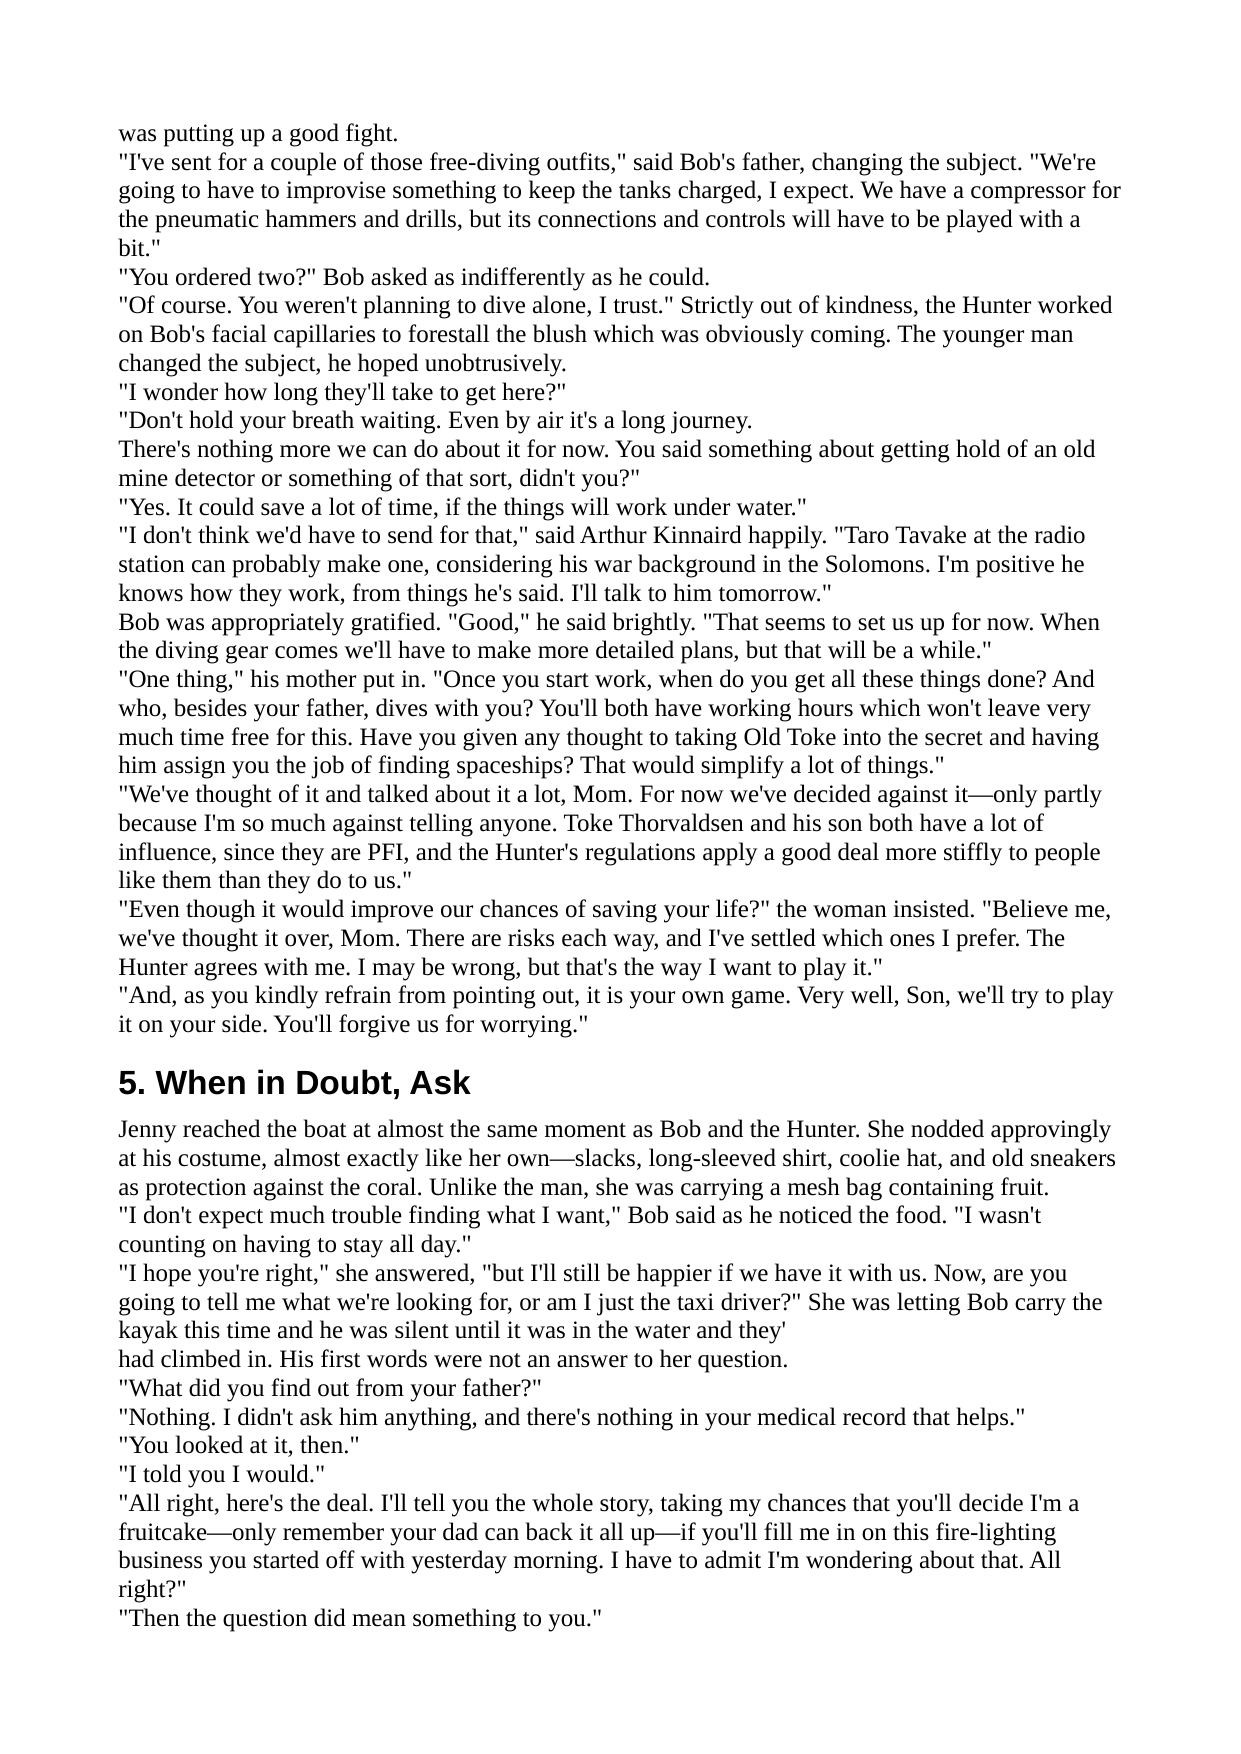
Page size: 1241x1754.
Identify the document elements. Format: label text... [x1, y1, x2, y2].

text "And, as you kindly refrain from pointing out, it is your own game. Very well, Son, we'll try to play it on your side. You'll forgive us for worrying." [118, 981, 1122, 1038]
text "You ordered two?" Bob asked as indifferently as he could. [118, 262, 1122, 291]
subtitle 5. When in Doubt, Ask [118, 1063, 1122, 1102]
text "I've sent for a couple of those free-diving outfits," said Bob's father, changing the subject. "We're going to have to improvise something to keep the tanks charged, I expect. We have a compressor for the pneumatic hammers and drills, but its connections and controls will have to be played with a bit." [118, 147, 1122, 262]
text "All right, here's the deal. I'll tell you the whole story, taking my chances that you'll decide I'm a fruitcake—only remember your dad can back it all up—if you'll fill me in on this fire-lighting business you started off with yesterday morning. I have to admit I'm wondering about that. All right?" [118, 1488, 1122, 1603]
text "Yes. It could save a lot of time, if the things will work under water." [118, 492, 1122, 521]
text "What did you find out from your father?" [118, 1373, 1122, 1402]
text was putting up a good fight. [118, 118, 1122, 147]
text "I hope you're right," she answered, "but I'll still be happier if we have it with us. Now, are you going to tell me what we're looking for, or am I just the taxi driver?" She was letting Bob carry the kayak this time and he was silent until it was in the water and they' [118, 1258, 1122, 1344]
text "I told you I would." [118, 1459, 1122, 1488]
text "I don't think we'd have to send for that," said Arthur Kinnaird happily. "Taro Tavake at the radio station can probably make one, considering his war background in the Solomons. I'm positive he knows how they work, from things he's said. I'll talk to him tomorrow." [118, 521, 1122, 607]
text "We've thought of it and talked about it a lot, Mom. For now we've decided against it—only partly because I'm so much against telling anyone. Toke Thorvaldsen and his son both have a lot of influence, since they are PFI, and the Hunter's regulations apply a good deal more stiffly to people like them than they do to us." [118, 779, 1122, 894]
text "Then the question did mean something to you." [118, 1603, 1122, 1632]
text Bob was appropriately gratified. "Good," he said brightly. "That seems to set us up for now. When the diving gear comes we'll have to make more detailed plans, but that will be a while." [118, 607, 1122, 664]
text "Of course. You weren't planning to dive alone, I trust." Strictly out of kindness, the Hunter worked on Bob's facial capillaries to forestall the blush which was obviously coming. The younger man changed the subject, he hoped unobtrusively. [118, 291, 1122, 377]
text "I wonder how long they'll take to get here?" [118, 377, 1122, 406]
text "You looked at it, then." [118, 1431, 1122, 1459]
text There's nothing more we can do about it for now. You said something about getting hold of an old mine detector or something of that sort, didn't you?" [118, 434, 1122, 492]
text "Even though it would improve our chances of saving your life?" the woman insisted. "Believe me, we've thought it over, Mom. There are risks each way, and I've settled which ones I prefer. The Hunter agrees with me. I may be wrong, but that's the way I want to play it." [118, 894, 1122, 981]
text "Don't hold your breath waiting. Even by air it's a long journey. [118, 406, 1122, 434]
text "One thing," his mother put in. "Once you start work, when do you get all these things done? And who, besides your father, dives with you? You'll both have working hours which won't leave very much time free for this. Have you given any thought to taking Old Toke into the secret and having him assign you the job of finding spaceships? That would simplify a lot of things." [118, 664, 1122, 779]
text "I don't expect much trouble finding what I want," Bob said as he noticed the food. "I wasn't counting on having to stay all day." [118, 1201, 1122, 1258]
text had climbed in. His first words were not an answer to her question. [118, 1344, 1122, 1373]
text Jenny reached the boat at almost the same moment as Bob and the Hunter. She nodded approvingly at his costume, almost exactly like her own—slacks, long-sleeved shirt, coolie hat, and old sneakers as protection against the coral. Unlike the man, she was carrying a mesh bag containing fruit. [118, 1114, 1122, 1201]
text "Nothing. I didn't ask him anything, and there's nothing in your medical record that helps." [118, 1402, 1122, 1431]
